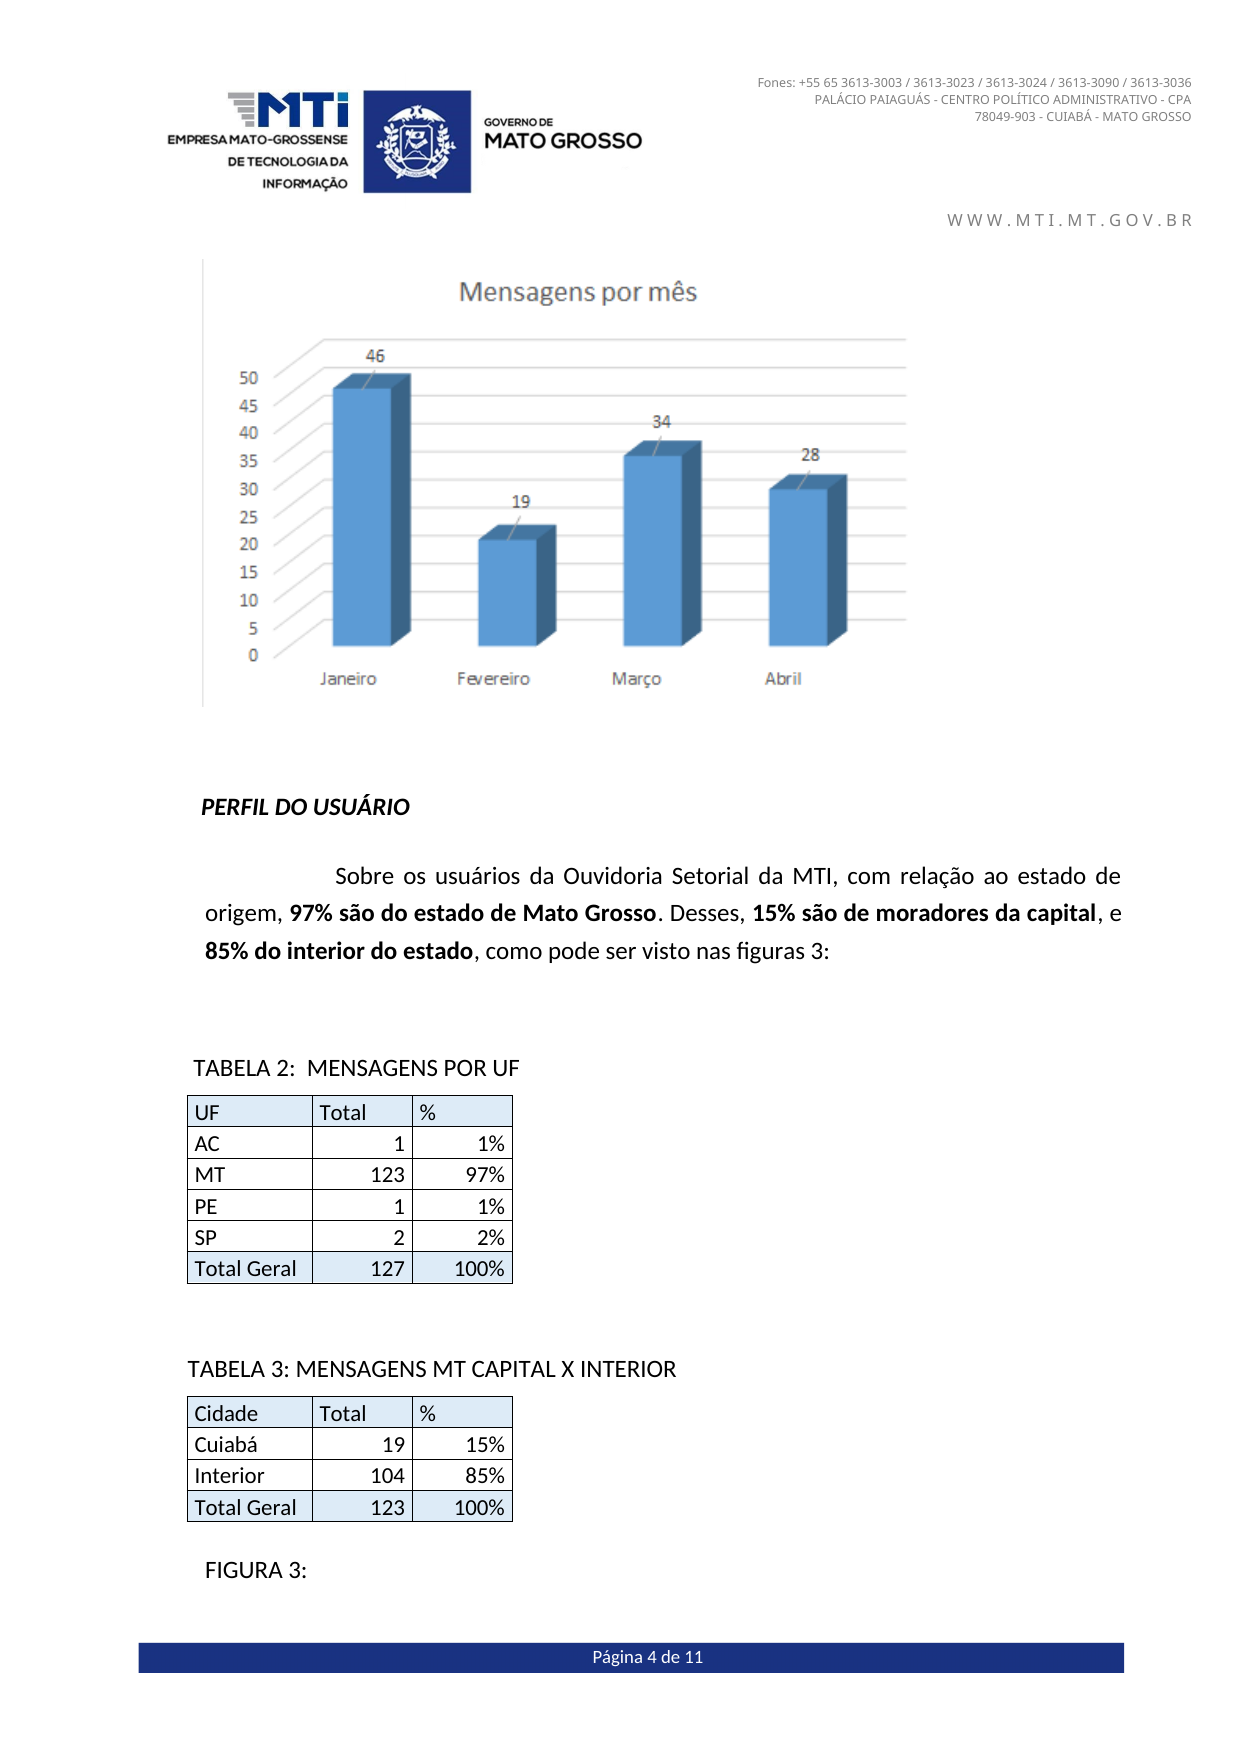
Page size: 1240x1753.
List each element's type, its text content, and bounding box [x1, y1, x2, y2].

table_header Total [313, 1397, 412, 1427]
table_cell 1% [413, 1127, 512, 1157]
table_cell 100% [413, 1491, 512, 1521]
table_cell 100% [413, 1252, 512, 1282]
table_header % [413, 1397, 512, 1427]
table_cell 1 [313, 1127, 412, 1157]
table_cell Total Geral [188, 1252, 312, 1282]
table_cell AC [188, 1127, 312, 1157]
subtitle PERFIL DO USUÁRIO [201, 796, 1122, 821]
table_cell 15% [413, 1428, 512, 1458]
table_cell 2% [413, 1221, 512, 1251]
picture [138, 1641, 1125, 1673]
text TABELA 2: MENSAGENS POR UF [187, 1057, 1122, 1082]
picture [166, 73, 645, 209]
table_header Cidade [188, 1397, 312, 1427]
table_cell 123 [313, 1491, 412, 1521]
text Sobre os usuários da Ouvidoria Setorial da MTI, com relação ao estado de origem, 97% são do estado de Mato Grosso. Desses, 15% são de moradores da capital, e 85% do interior do estado, como pode ser visto nas figuras 3: [205, 865, 1122, 965]
table_cell Total Geral [188, 1491, 312, 1521]
table_header Total [313, 1096, 412, 1126]
table_cell 85% [413, 1460, 512, 1490]
table_cell Cuiabá [188, 1428, 312, 1458]
table_cell 123 [313, 1159, 412, 1189]
table_cell SP [188, 1221, 312, 1251]
table_cell 104 [313, 1460, 412, 1490]
table_cell 2 [313, 1221, 412, 1251]
table_cell 127 [313, 1252, 412, 1282]
table_cell 19 [313, 1428, 412, 1458]
picture [202, 259, 953, 707]
text FIGURA 3: [205, 1559, 1122, 1584]
table_cell 97% [413, 1159, 512, 1189]
table_cell 1% [413, 1190, 512, 1220]
table_cell MT [188, 1159, 312, 1189]
table_cell 1 [313, 1190, 412, 1220]
table_cell PE [188, 1190, 312, 1220]
text TABELA 3: MENSAGENS MT CAPITAL X INTERIOR [187, 1358, 1122, 1383]
table_cell Interior [188, 1460, 312, 1490]
table_header UF [188, 1096, 312, 1126]
table_header % [413, 1096, 512, 1126]
